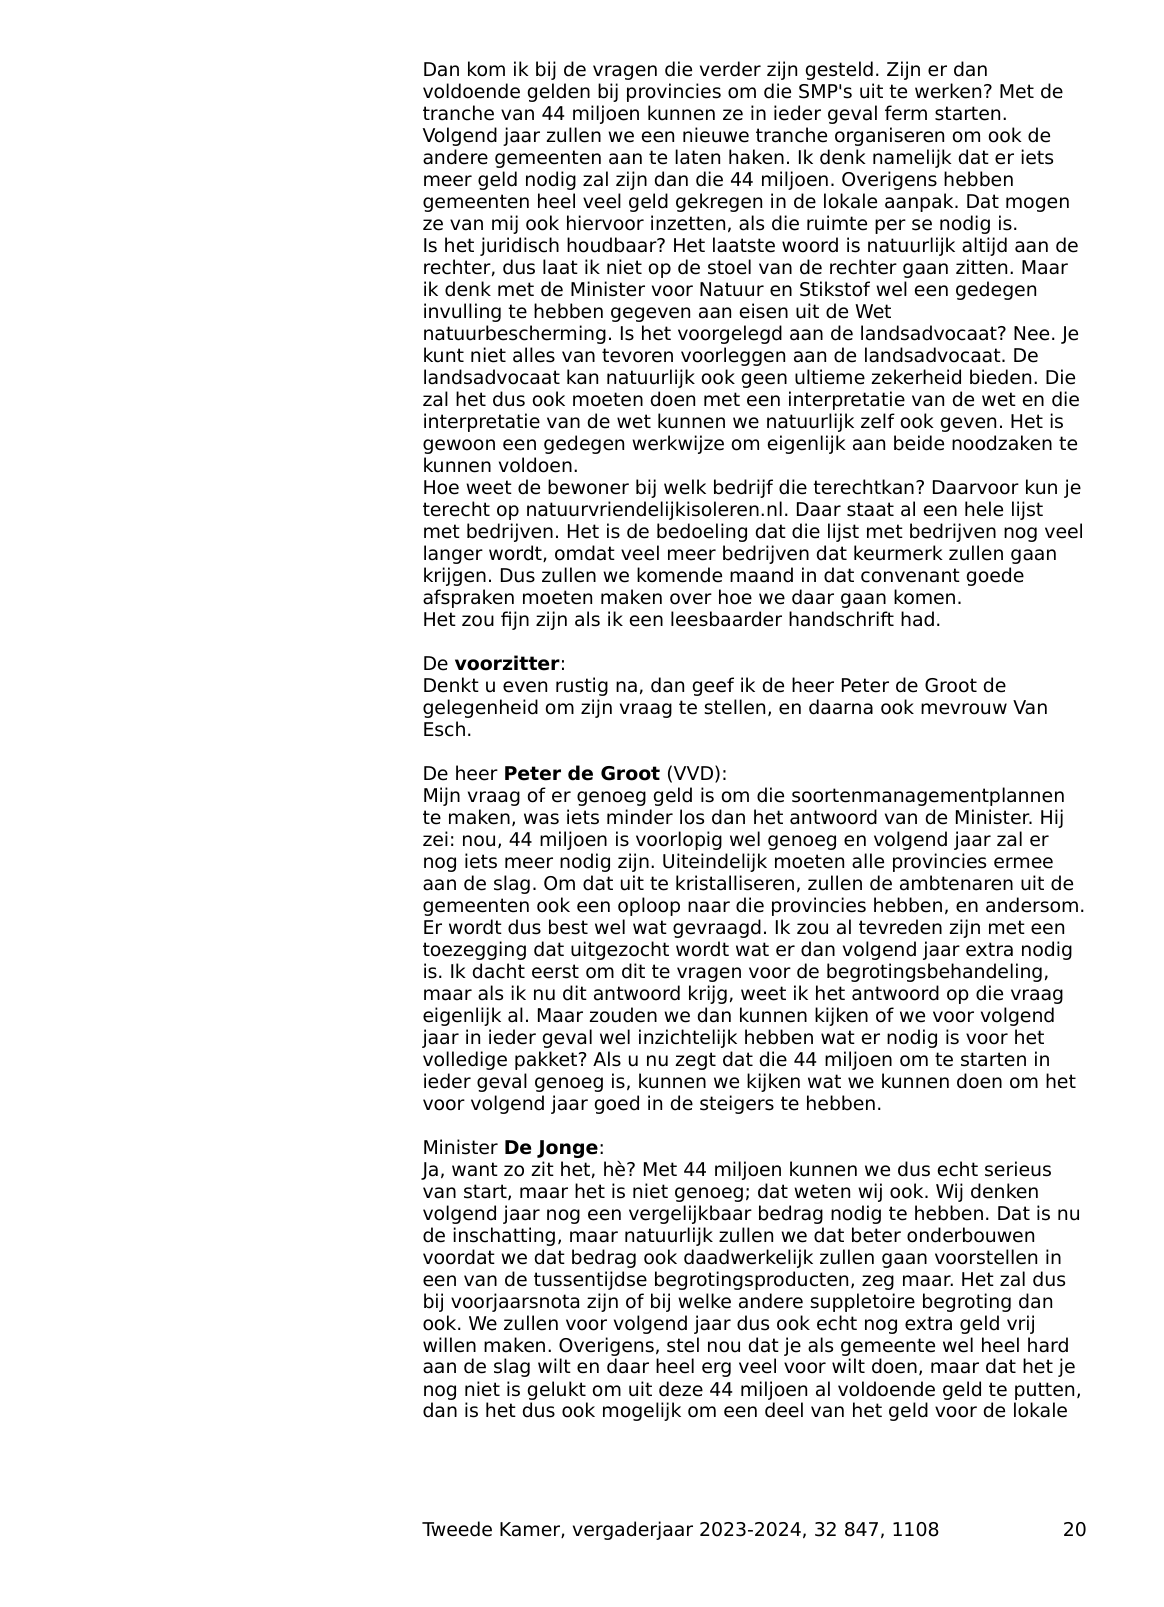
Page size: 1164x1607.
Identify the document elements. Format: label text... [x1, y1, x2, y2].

text De voorzitter: [422, 653, 1087, 675]
text Ja, want zo zit het, hè? Met 44 miljoen kunnen we dus echt serieus van start, maar het is niet genoeg; dat weten wij ook. Wij denken volgend jaar nog een vergelijkbaar bedrag nodig te hebben. Dat is nu de inschatting, maar natuurlijk zullen we dat beter onderbouwen voordat we dat bedrag ook daadwerkelijk zullen gaan voorstellen in een van de tussentijdse begrotingsproducten, zeg maar. Het zal dus bij voorjaarsnota zijn of bij welke andere suppletoire begroting dan ook. We zullen voor volgend jaar dus ook echt nog extra geld vrij willen maken. Overigens, stel nou dat je als gemeente wel heel hard aan de slag wilt en daar heel erg veel voor wilt doen, maar dat het je nog niet is gelukt om uit deze 44 miljoen al voldoende geld te putten, dan is het dus ook mogelijk om een deel van het geld voor de lokale [422, 1159, 1087, 1422]
text Is het juridisch houdbaar? Het laatste woord is natuurlijk altijd aan de rechter, dus laat ik niet op de stoel van de rechter gaan zitten. Maar ik denk met de Minister voor Natuur en Stikstof wel een gedegen invulling te hebben gegeven aan eisen uit de Wet natuurbescherming. Is het voorgelegd aan de landsadvocaat? Nee. Je kunt niet alles van tevoren voorleggen aan de landsadvocaat. De landsadvocaat kan natuurlijk ook geen ultieme zekerheid bieden. Die zal het dus ook moeten doen met een interpretatie van de wet en die interpretatie van de wet kunnen we natuurlijk zelf ook geven. Het is gewoon een gedegen werkwijze om eigenlijk aan beide noodzaken te kunnen voldoen. [422, 235, 1087, 477]
text Minister De Jonge: [422, 1137, 1087, 1159]
text Dan kom ik bij de vragen die verder zijn gesteld. Zijn er dan voldoende gelden bij provincies om die SMP's uit te werken? Met de tranche van 44 miljoen kunnen ze in ieder geval ferm starten. Volgend jaar zullen we een nieuwe tranche organiseren om ook de andere gemeenten aan te laten haken. Ik denk namelijk dat er iets meer geld nodig zal zijn dan die 44 miljoen. Overigens hebben gemeenten heel veel geld gekregen in de lokale aanpak. Dat mogen ze van mij ook hiervoor inzetten, als die ruimte per se nodig is. [422, 59, 1087, 235]
text Het zou fijn zijn als ik een leesbaarder handschrift had. [422, 608, 1087, 631]
text De heer Peter de Groot (VVD): [422, 763, 1087, 785]
text Mijn vraag of er genoeg geld is om die soortenmanagementplannen te maken, was iets minder los dan het antwoord van de Minister. Hij zei: nou, 44 miljoen is voorlopig wel genoeg en volgend jaar zal er nog iets meer nodig zijn. Uiteindelijk moeten alle provincies ermee aan de slag. Om dat uit te kristalliseren, zullen de ambtenaren uit de gemeenten ook een oploop naar die provincies hebben, en andersom. Er wordt dus best wel wat gevraagd. Ik zou al tevreden zijn met een toezegging dat uitgezocht wordt wat er dan volgend jaar extra nodig is. Ik dacht eerst om dit te vragen voor de begrotingsbehandeling, maar als ik nu dit antwoord krijg, weet ik het antwoord op die vraag eigenlijk al. Maar zouden we dan kunnen kijken of we voor volgend jaar in ieder geval wel inzichtelijk hebben wat er nodig is voor het volledige pakket? Als u nu zegt dat die 44 miljoen om te starten in ieder geval genoeg is, kunnen we kijken wat we kunnen doen om het voor volgend jaar goed in de steigers te hebben. [422, 785, 1087, 1114]
text Hoe weet de bewoner bij welk bedrijf die terechtkan? Daarvoor kun je terecht op natuurvriendelijkisoleren.nl. Daar staat al een hele lijst met bedrijven. Het is de bedoeling dat die lijst met bedrijven nog veel langer wordt, omdat veel meer bedrijven dat keurmerk zullen gaan krijgen. Dus zullen we komende maand in dat convenant goede afspraken moeten maken over hoe we daar gaan komen. [422, 477, 1087, 608]
text Denkt u even rustig na, dan geef ik de heer Peter de Groot de gelegenheid om zijn vraag te stellen, en daarna ook mevrouw Van Esch. [422, 675, 1087, 741]
